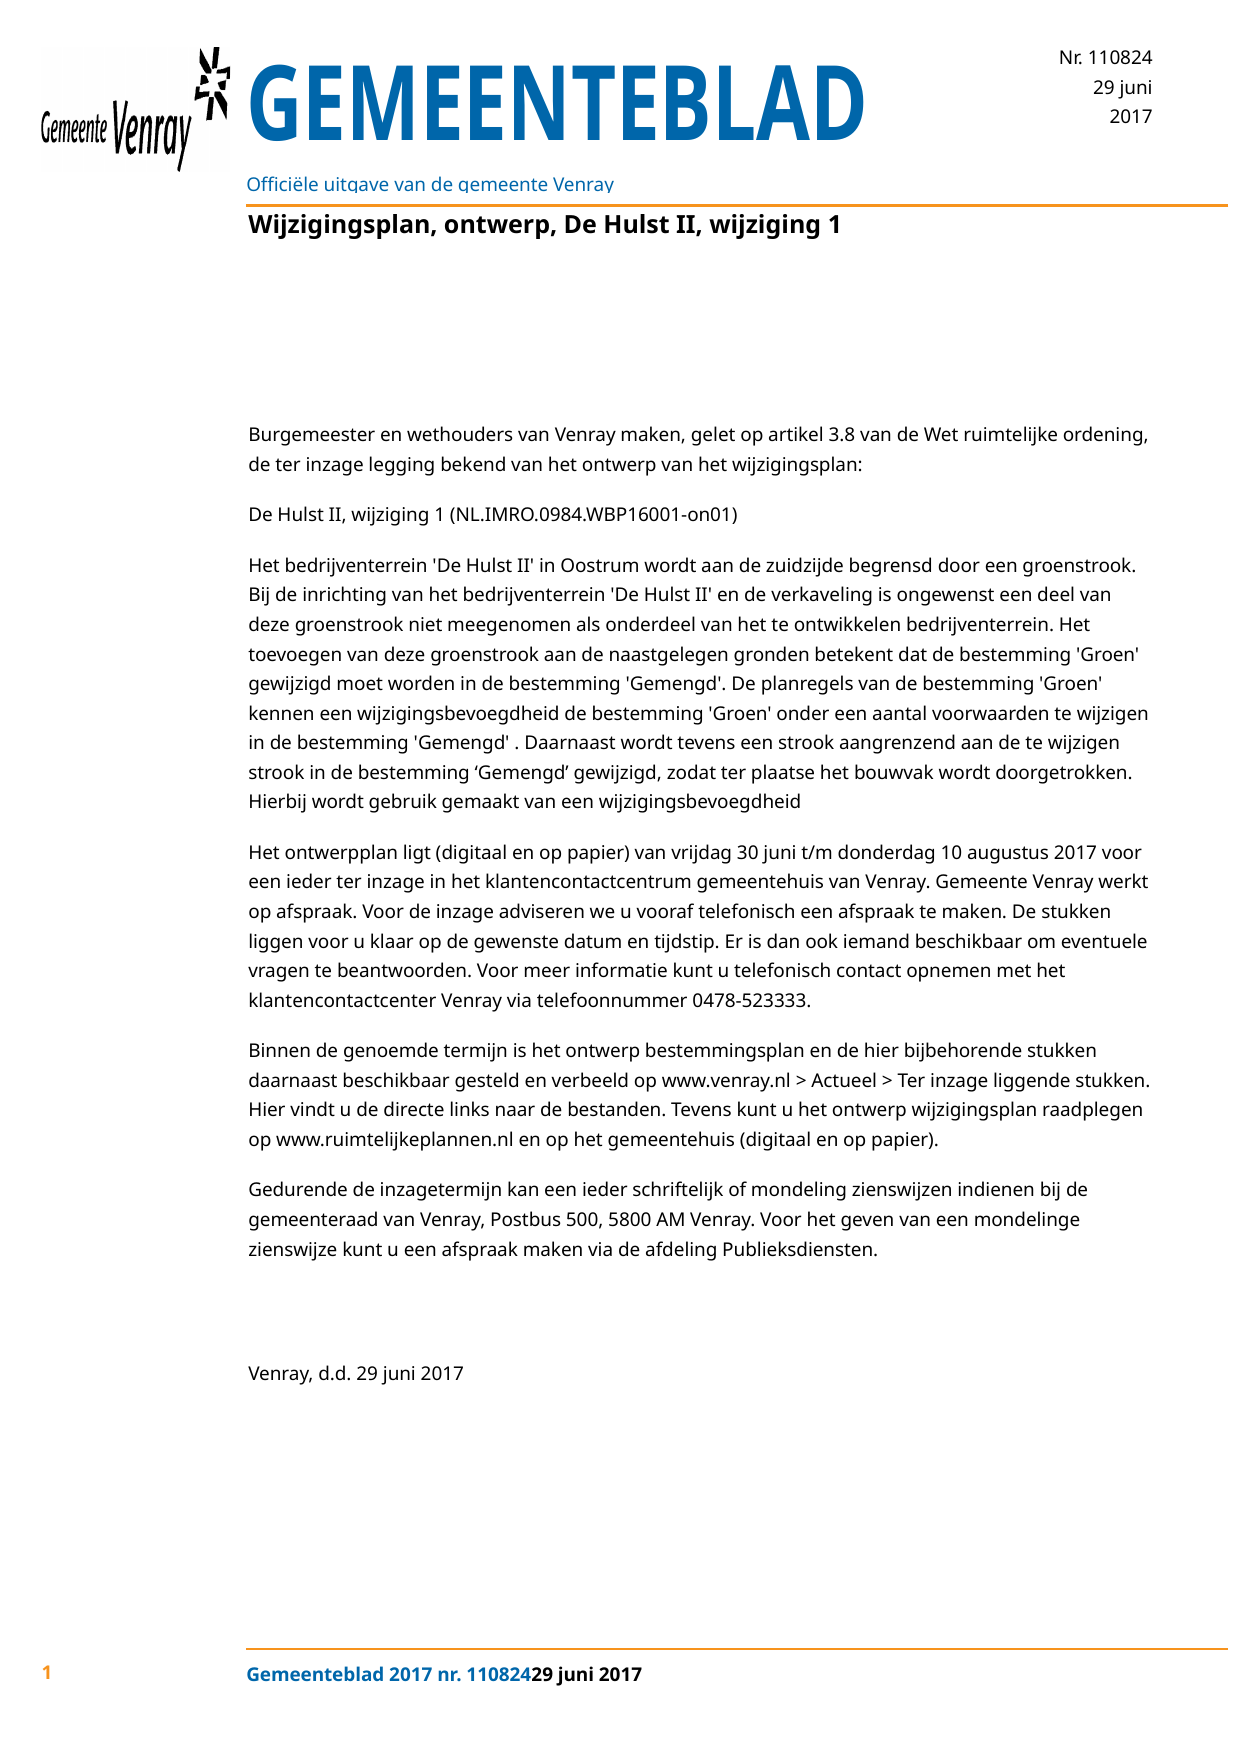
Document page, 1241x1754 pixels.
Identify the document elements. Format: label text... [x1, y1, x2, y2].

text Binnen de genoemde termijn is het ontwerp bestemmingsplan en de hier bijbehorende stukken daarnaast beschikbaar gesteld en verbeeld op www.venray.nl > Actueel > Ter inzage liggende stukken. Hier vindt u de directe links naar de bestanden. Tevens kunt u het ontwerp wijzigingsplan raadplegen op www.ruimtelijkeplannen.nl en op het gemeentehuis (digitaal en op papier). [248, 1037, 1152, 1152]
text De Hulst II, wijziging 1 (NL.IMRO.0984.WBP16001-on01) [248, 502, 1152, 527]
text Wijzigingsplan, ontwerp, De Hulst II, wijziging 1 [248, 207, 1152, 241]
text Het ontwerpplan ligt (digitaal en op papier) van vrijdag 30 juni t/m donderdag 10 augustus 2017 voor een ieder ter inzage in het klantencontactcentrum gemeentehuis van Venray. Gemeente Venray werkt op afspraak. Voor de inzage adviseren we u vooraf telefonisch een afspraak te maken. De stukken liggen voor u klaar op de gewenste datum en tijdstip. Er is dan ook iemand beschikbaar om eventuele vragen te beantwoorden. Voor meer informatie kunt u telefonisch contact opnemen met het klantencontactcenter Venray via telefoonnummer 0478-523333. [248, 839, 1152, 1013]
picture [41, 47, 231, 172]
text Het bedrijventerrein 'De Hulst II' in Oostrum wordt aan de zuidzijde begrensd door een groenstrook. Bij de inrichting van het bedrijventerrein 'De Hulst II' en de verkaveling is ongewenst een deel van deze groenstrook niet meegenomen als onderdeel van het te ontwikkelen bedrijventerrein. Het toevoegen van deze groenstrook aan de naastgelegen gronden betekent dat de bestemming 'Groen' gewijzigd moet worden in de bestemming 'Gemengd'. De planregels van de bestemming 'Groen' kennen een wijzigingsbevoegdheid de bestemming 'Groen' onder een aantal voorwaarden te wijzigen in de bestemming 'Gemengd' . Daarnaast wordt tevens een strook aangrenzend aan de te wijzigen strook in de bestemming ‘Gemengd’ gewijzigd, zodat ter plaatse het bouwvak wordt doorgetrokken. Hierbij wordt gebruik gemaakt van een wijzigingsbevoegdheid [248, 552, 1152, 814]
text Venray, d.d. 29 juni 2017 [248, 1360, 1152, 1385]
text Gedurende de inzagetermijn kan een ieder schriftelijk of mondeling zienswijzen indienen bij de gemeenteraad van Venray, Postbus 500, 5800 AM Venray. Voor het geven van een mondelinge zienswijze kunt u een afspraak maken via de afdeling Publieksdiensten. [248, 1177, 1152, 1261]
text Burgemeester en wethouders van Venray maken, gelet op artikel 3.8 van de Wet ruimtelijke ordening, de ter inzage legging bekend van het ontwerp van het wijzigingsplan: [248, 422, 1152, 477]
